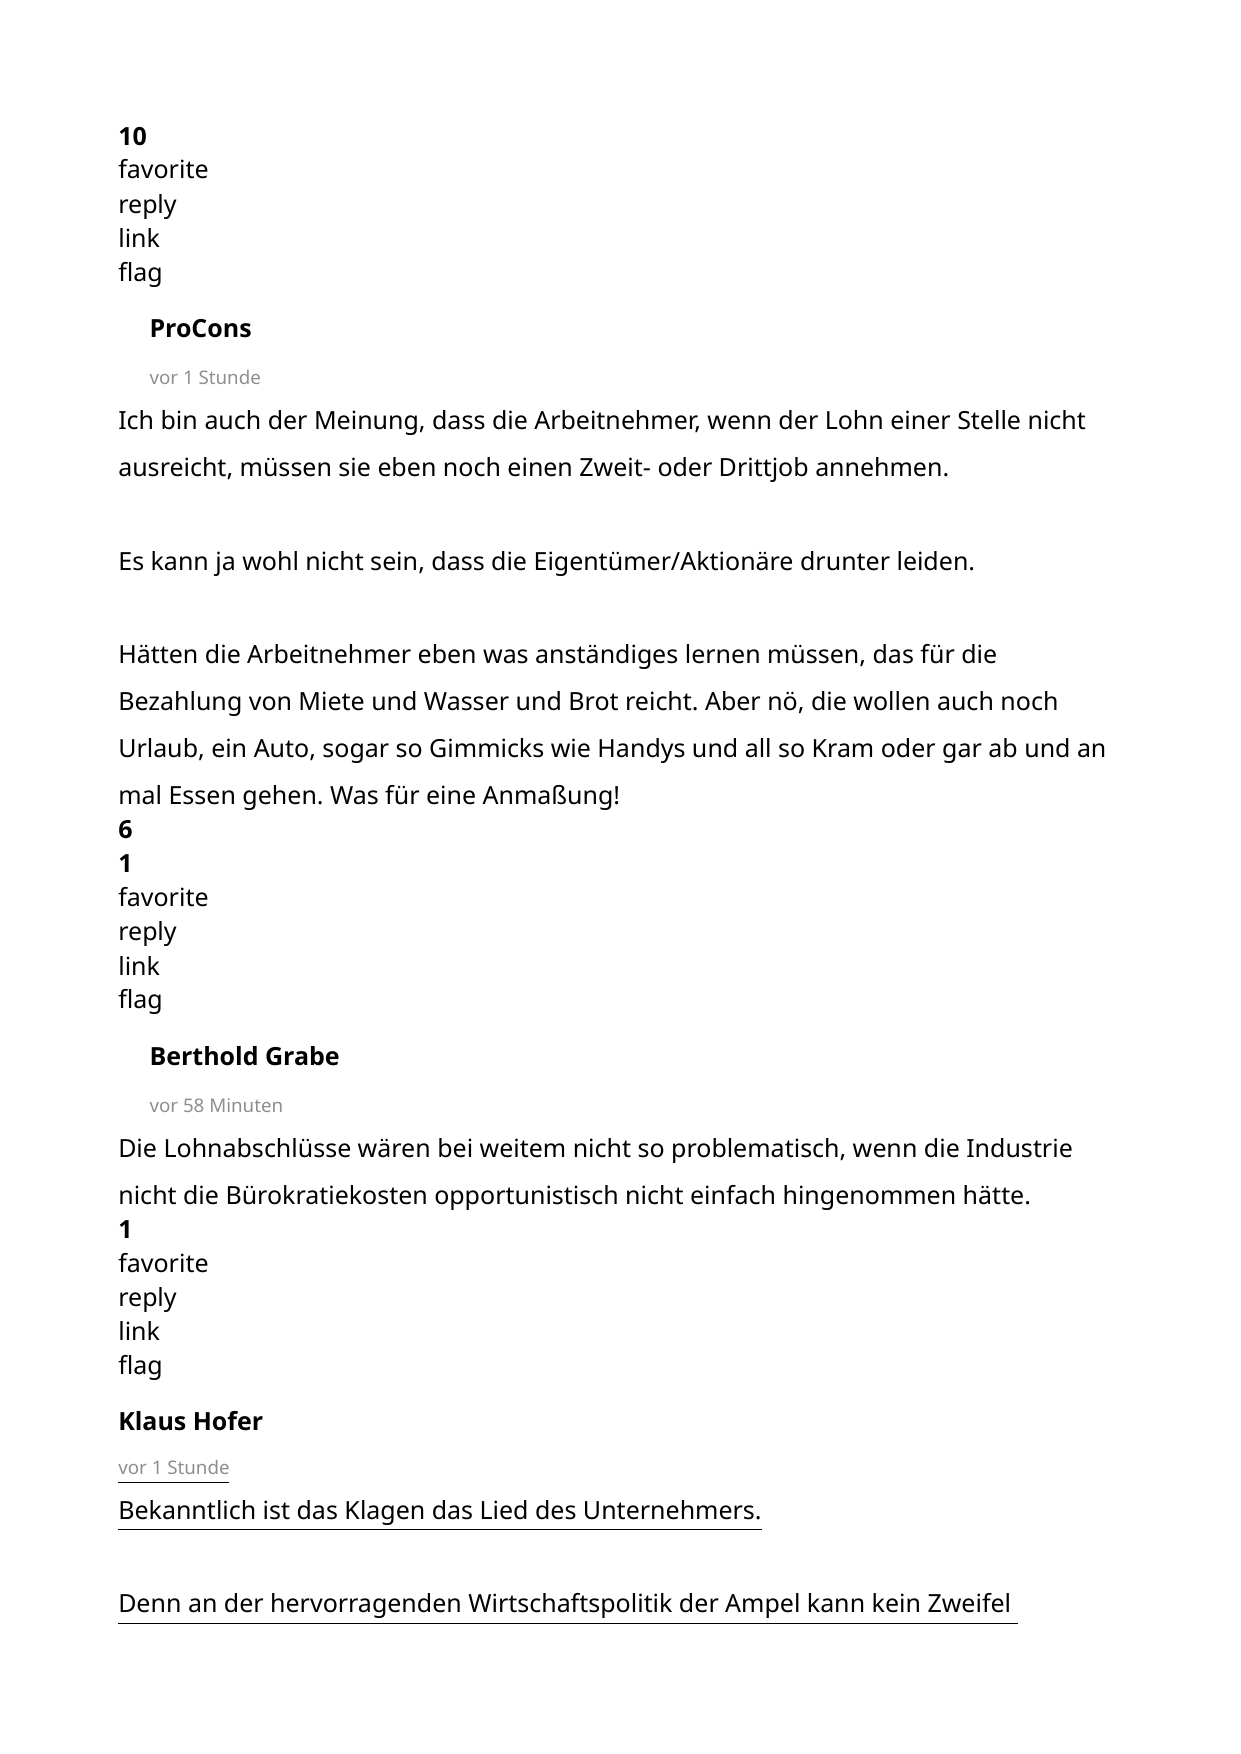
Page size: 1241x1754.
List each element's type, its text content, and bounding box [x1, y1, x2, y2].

text flag [118, 982, 1122, 1016]
text link [118, 1314, 1122, 1348]
text Berthold Grabe [149, 1032, 1114, 1072]
text vor 58 Minuten [149, 1088, 1122, 1118]
text flag [118, 1348, 1122, 1382]
text flag [118, 254, 1122, 288]
text Die Lohnabschlüsse wären bei weitem nicht so problematisch, wenn die Industrie nicht die Bürokratiekosten opportunistisch nicht einfach hingenommen hätte. [118, 1118, 1122, 1212]
text 1 [118, 846, 1122, 880]
text link [118, 220, 1122, 254]
text vor 1 Stunde [149, 360, 1122, 390]
text favorite [118, 152, 1122, 186]
text 6 [118, 812, 1122, 846]
text reply [118, 914, 1122, 948]
text Ich bin auch der Meinung, dass die Arbeitnehmer, wenn der Lohn einer Stelle nicht ausreicht, müssen sie eben noch einen Zweit- oder Drittjob annehmen. Es kann ja wohl nicht sein, dass die Eigentümer/Aktionäre drunter leiden. Hätten die Arbeitnehmer eben was anständiges lernen müssen, das für die Bezahlung von Miete und Wasser und Brot reicht. Aber nö, die wollen auch noch Urlaub, ein Auto, sogar so Gimmicks wie Handys und all so Kram oder gar ab und an mal Essen gehen. Was für eine Anmaßung! [118, 390, 1122, 812]
text favorite [118, 880, 1122, 914]
text favorite [118, 1246, 1122, 1280]
text 10 [118, 118, 1122, 152]
text Klaus Hofer [118, 1397, 1114, 1438]
text ProCons [149, 304, 1114, 345]
text reply [118, 186, 1122, 220]
text Bekanntlich ist das Klagen das Lied des Unternehmers. Denn an der hervorragenden Wirtschaftspolitik der Ampel kann kein Zweifel [118, 1483, 1122, 1624]
text vor 1 Stunde [118, 1454, 1122, 1483]
text reply [118, 1280, 1122, 1314]
text 1 [118, 1212, 1122, 1246]
text link [118, 948, 1122, 982]
